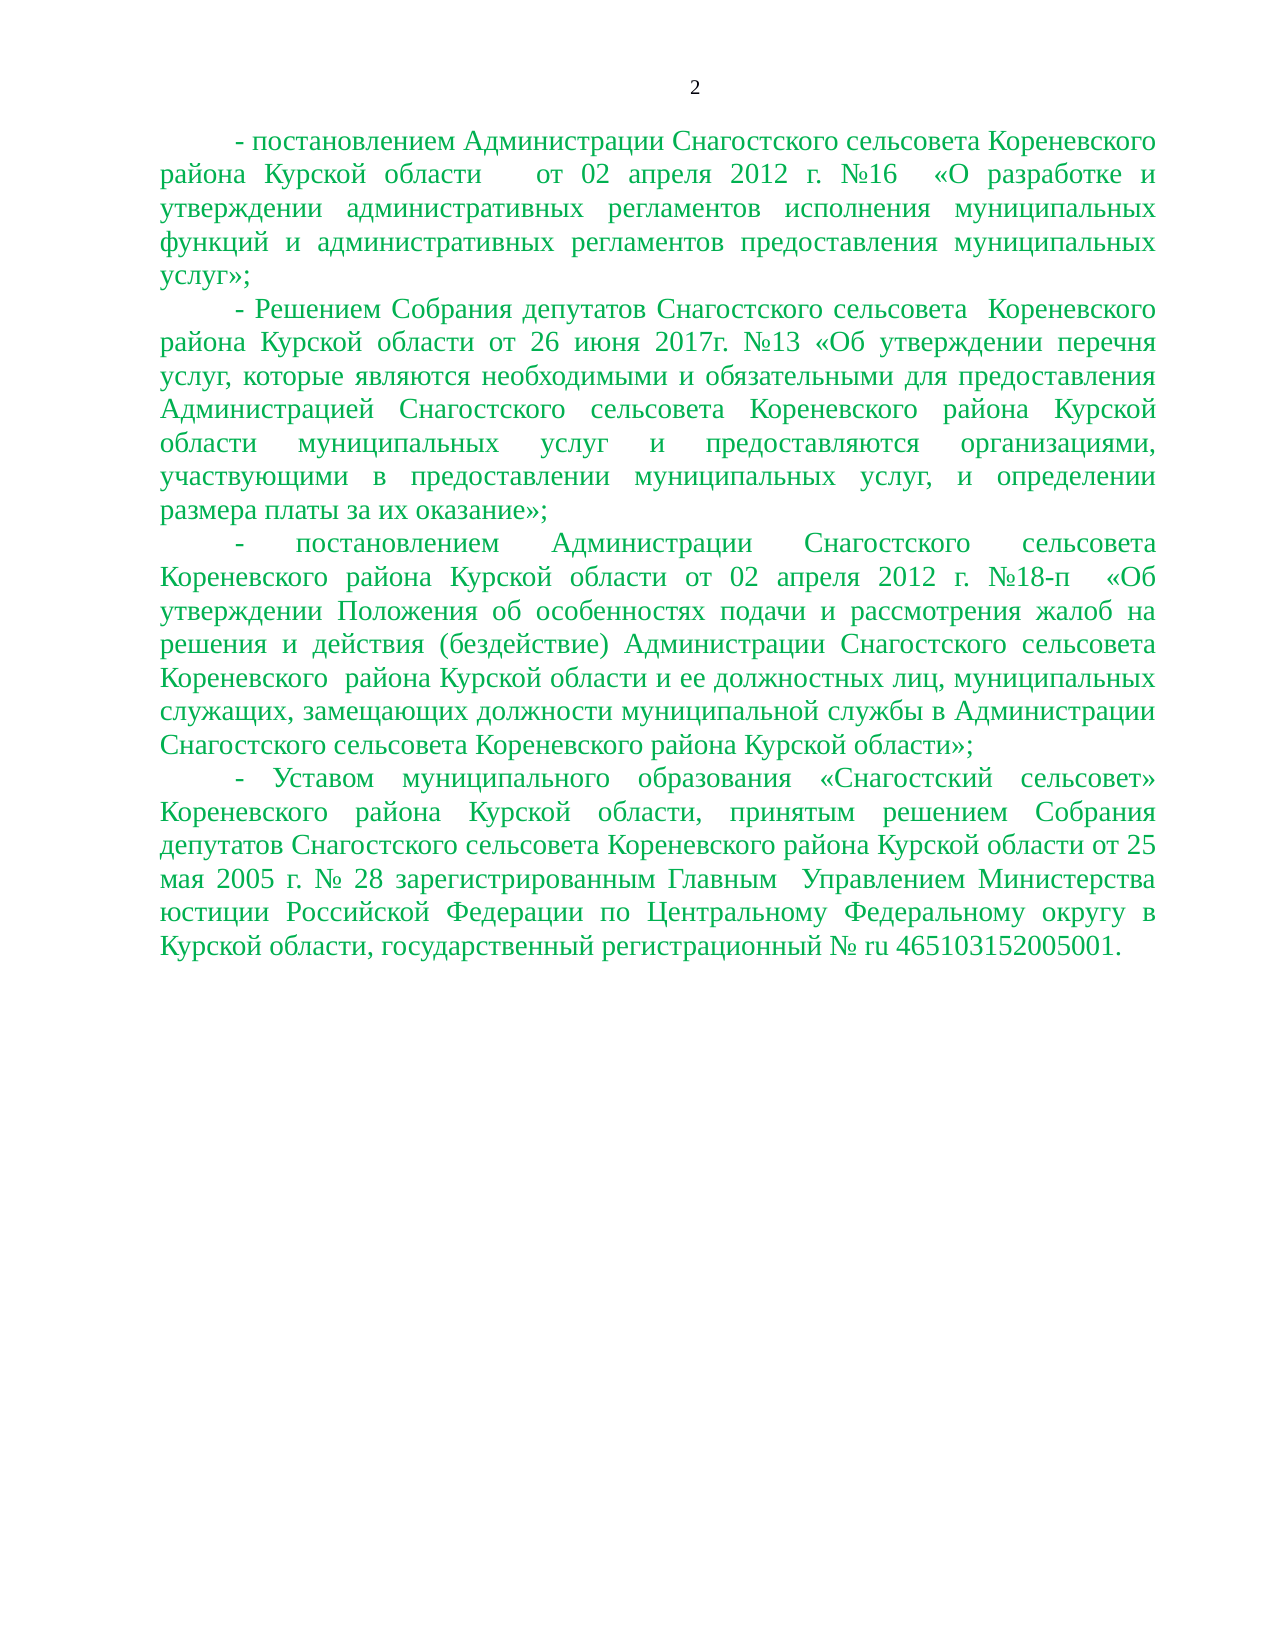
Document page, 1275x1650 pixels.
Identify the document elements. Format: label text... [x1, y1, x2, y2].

text - Уставом муниципального образования «Снагостский сельсовет» Кореневского района Курской области, принятым решением Собрания депутатов Снагостского сельсовета Кореневского района Курской области от 25 мая 2005 г. № 28 зарегистрированным Главным Управлением Министерства юстиции Российской Федерации по Центральному Федеральному округу в Курской области, государственный регистрационный № ru 465103152005001. [159, 760, 1157, 962]
text - Решением Собрания депутатов Снагостского сельсовета Кореневского района Курской области от 26 июня 2017г. №13 «Об утверждении перечня услуг, которые являются необходимыми и обязательными для предоставления Администрацией Снагостского сельсовета Кореневского района Курской области муниципальных услуг и предоставляются организациями, участвующими в предоставлении муниципальных услуг, и определении размера платы за их оказание»; [159, 291, 1157, 526]
text - постановлением Администрации Снагостского сельсовета Кореневского района Курской области от 02 апреля 2012 г. №18-п «Об утверждении Положения об особенностях подачи и рассмотрения жалоб на решения и действия (бездействие) Администрации Снагостского сельсовета Кореневского района Курской области и ее должностных лиц, муниципальных служащих, замещающих должности муниципальной службы в Администрации Снагостского сельсовета Кореневского района Курской области»; [159, 526, 1157, 760]
text - постановлением Администрации Снагостского сельсовета Кореневского района Курской области от 02 апреля 2012 г. №16 «О разработке и утверждении административных регламентов исполнения муниципальных функций и административных регламентов предоставления муниципальных услуг»; [159, 123, 1157, 291]
